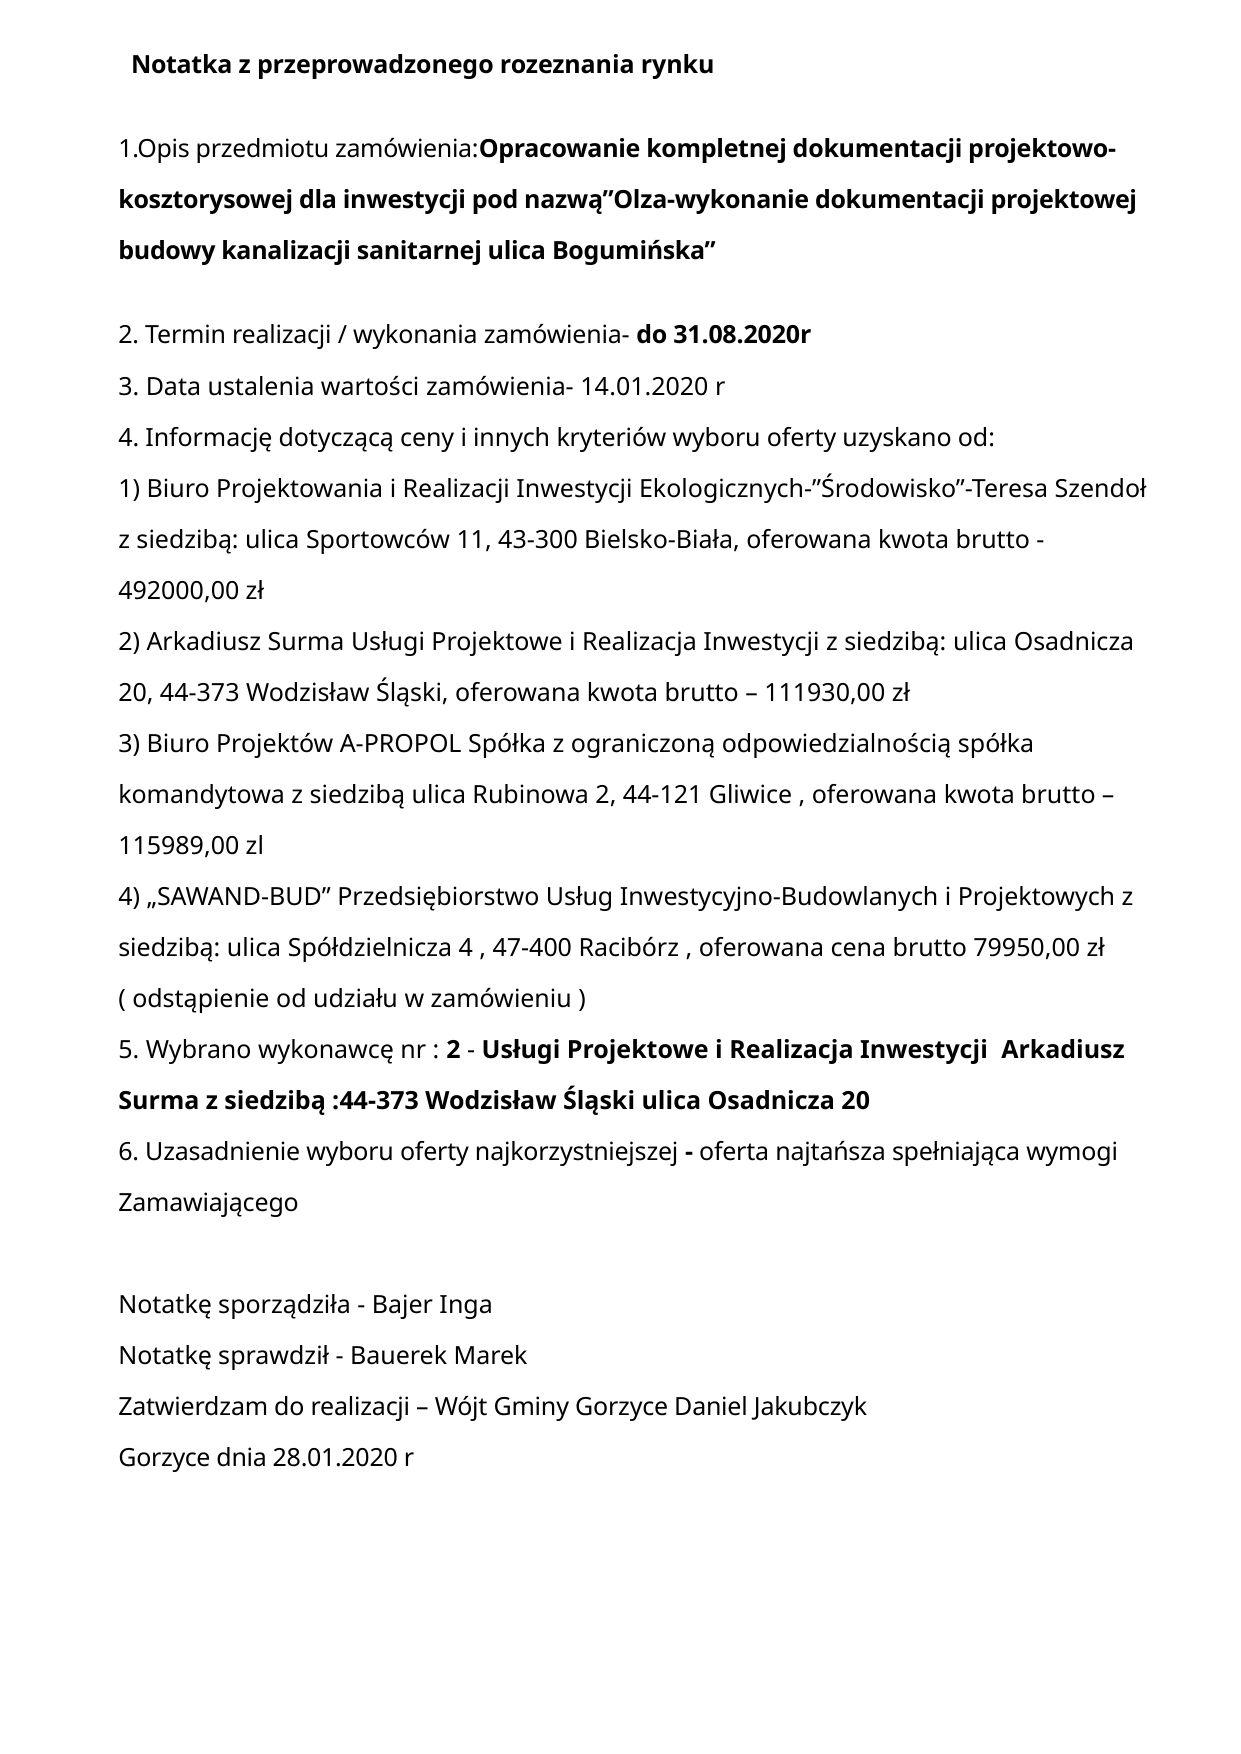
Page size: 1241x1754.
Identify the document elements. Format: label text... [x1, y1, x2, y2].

text 3) Biuro Projektów A-PROPOL Spółka z ograniczoną odpowiedzialnością spółka komandytowa z siedzibą ulica Rubinowa 2, 44-121 Gliwice , oferowana kwota brutto – 115989,00 zl [118, 725, 1163, 862]
text 1) Biuro Projektowania i Realizacji Inwestycji Ekologicznych-”Środowisko”-Teresa Szendoł z siedzibą: ulica Sportowców 11, 43-300 Bielsko-Biała, oferowana kwota brutto - 492000,00 zł [118, 470, 1163, 606]
list 1.Opis przedmiotu zamówienia:Opracowanie kompletnej dokumentacji projektowo-kosztorysowej dla inwestycji pod nazwą”Olza-wykonanie dokumentacji projektowej budowy kanalizacji sanitarnej ulica Bogumińska” [118, 131, 1163, 267]
text 4) „SAWAND-BUD” Przedsiębiorstwo Usług Inwestycyjno-Budowlanych i Projektowych z siedzibą: ulica Spółdzielnicza 4 , 47-400 Racibórz , oferowana cena brutto 79950,00 zł ( odstąpienie od udziału w zamówieniu ) [118, 878, 1163, 1015]
text 4. Informację dotyczącą ceny i innych kryteriów wyboru oferty uzyskano od: [118, 419, 1163, 453]
list Notatkę sprawdził - Bauerek Marek Zatwierdzam do realizacji – Wójt Gminy Gorzyce Daniel Jakubczyk Gorzyce dnia 28.01.2020 r [118, 1338, 1163, 1474]
text 2) Arkadiusz Surma Usługi Projektowe i Realizacja Inwestycji z siedzibą: ulica Osadnicza 20, 44-373 Wodzisław Śląski, oferowana kwota brutto – 111930,00 zł [118, 623, 1163, 708]
list 2. Termin realizacji / wykonania zamówienia- do 31.08.2020r [118, 317, 1163, 351]
text 3. Data ustalenia wartości zamówienia- 14.01.2020 r [118, 368, 1163, 402]
list 5. Wybrano wykonawcę nr : 2 - Usługi Projektowe i Realizacja Inwestycji Arkadiusz Surma z siedzibą :44-373 Wodzisław Śląski ulica Osadnicza 20 [118, 1032, 1163, 1117]
text Notatka z przeprowadzonego rozeznania rynku [118, 47, 1155, 81]
list 6. Uzasadnienie wyboru oferty najkorzystniejszej - oferta najtańsza spełniająca wymogi Zamawiającego [118, 1134, 1163, 1219]
list Notatkę sporządziła - Bajer Inga [118, 1287, 1163, 1321]
